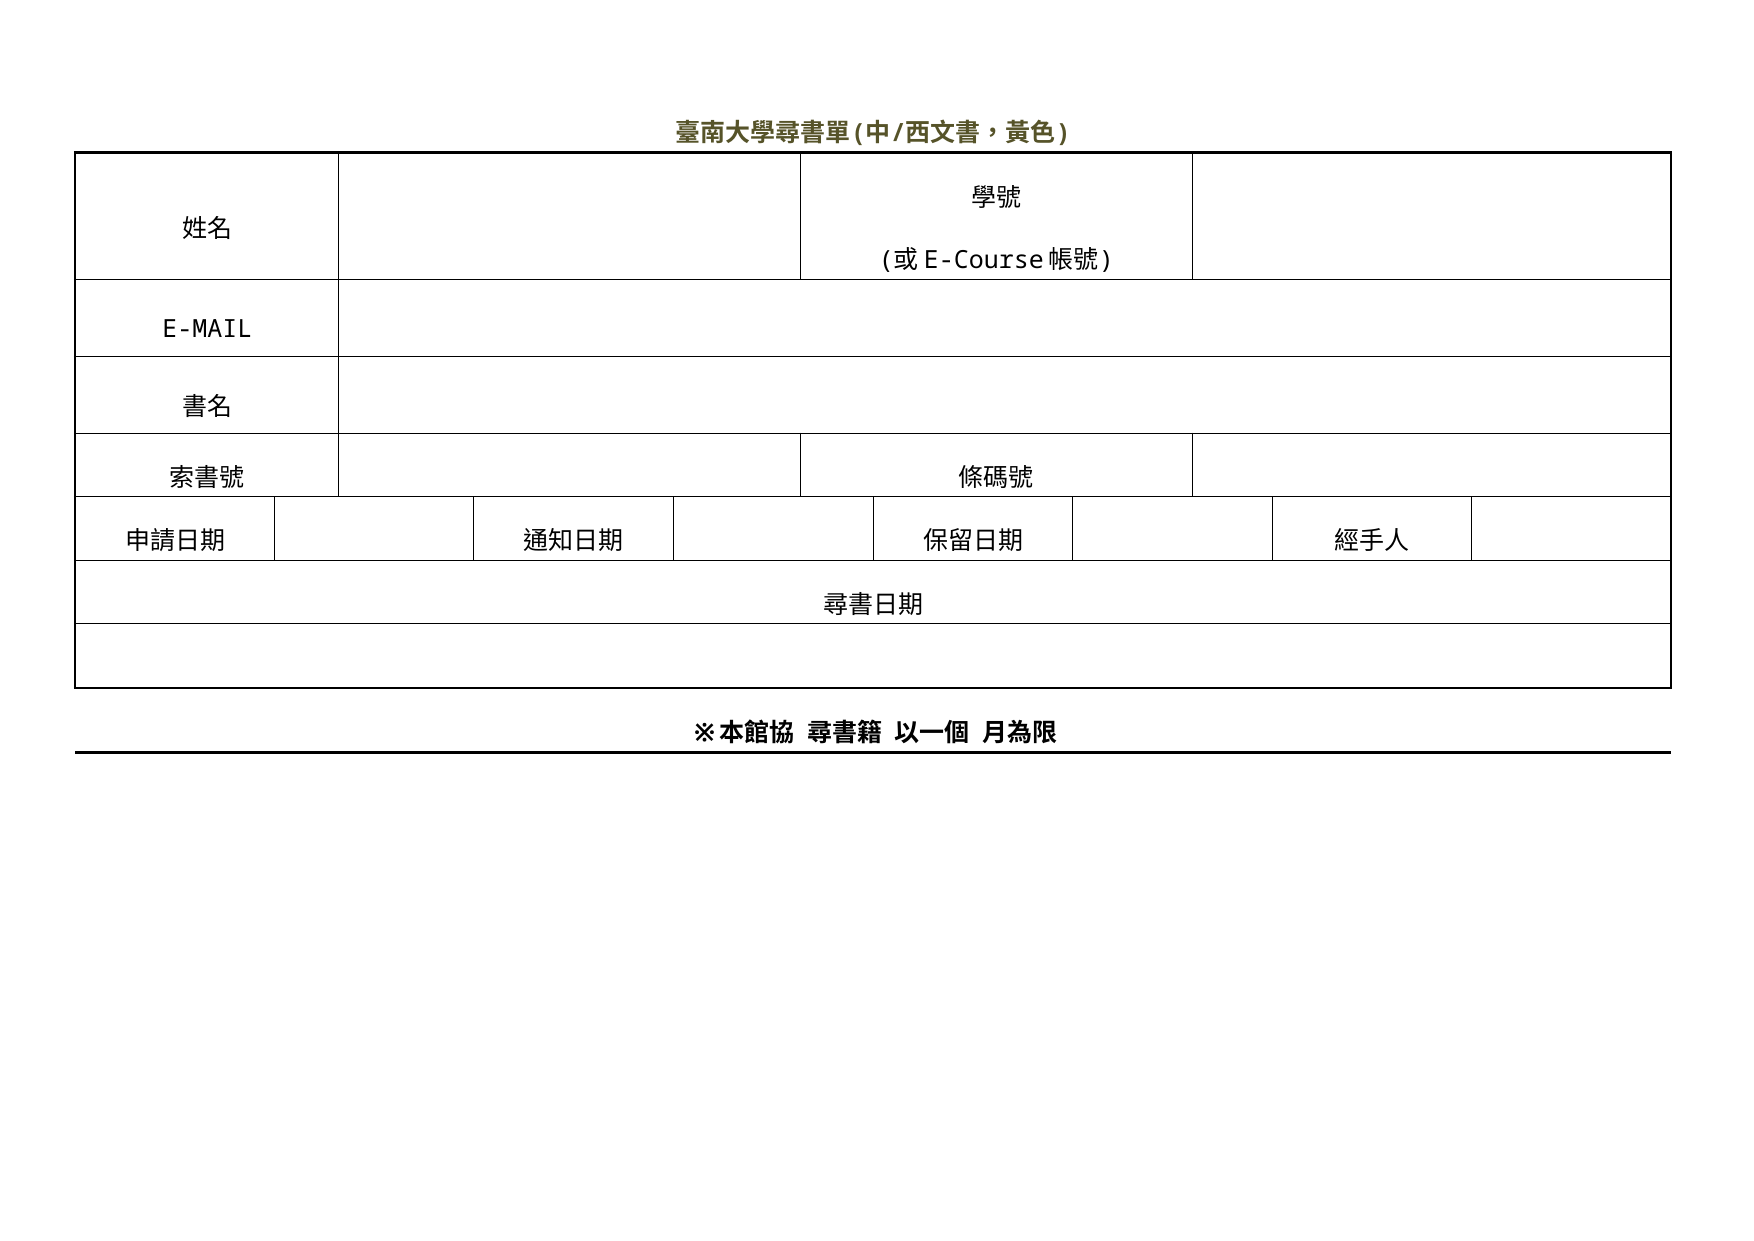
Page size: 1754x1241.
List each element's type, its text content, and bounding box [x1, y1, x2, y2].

table_cell ※本館協 尋書籍 以一個 月為限 [75, 689, 1671, 751]
table_cell 通知日期 [474, 497, 673, 560]
table_cell [76, 624, 1670, 687]
table_cell 經手人 [1273, 497, 1471, 560]
table_cell [275, 497, 473, 560]
table_cell E-MAIL [76, 280, 338, 356]
table_cell [339, 280, 1670, 356]
table_cell 學號 (或E-Course帳號) [801, 154, 1192, 278]
table_cell 姓名 [76, 154, 338, 278]
table_cell [1193, 434, 1670, 496]
table_cell [674, 497, 873, 560]
table_cell 申請日期 [76, 497, 274, 560]
table_cell 書名 [76, 357, 338, 433]
table_cell [339, 434, 800, 496]
table_header 臺南大學尋書單(中/西文書，黃色) [75, 89, 1671, 151]
table_cell 索書號 [76, 434, 338, 496]
table_cell 條碼號 [801, 434, 1192, 496]
table_cell [339, 357, 1670, 433]
table_cell [1193, 154, 1670, 278]
table_cell [339, 154, 800, 278]
table_cell [1472, 497, 1670, 560]
table_cell 尋書日期 [76, 561, 1670, 623]
table_cell 保留日期 [874, 497, 1072, 560]
table_cell [1073, 497, 1272, 560]
